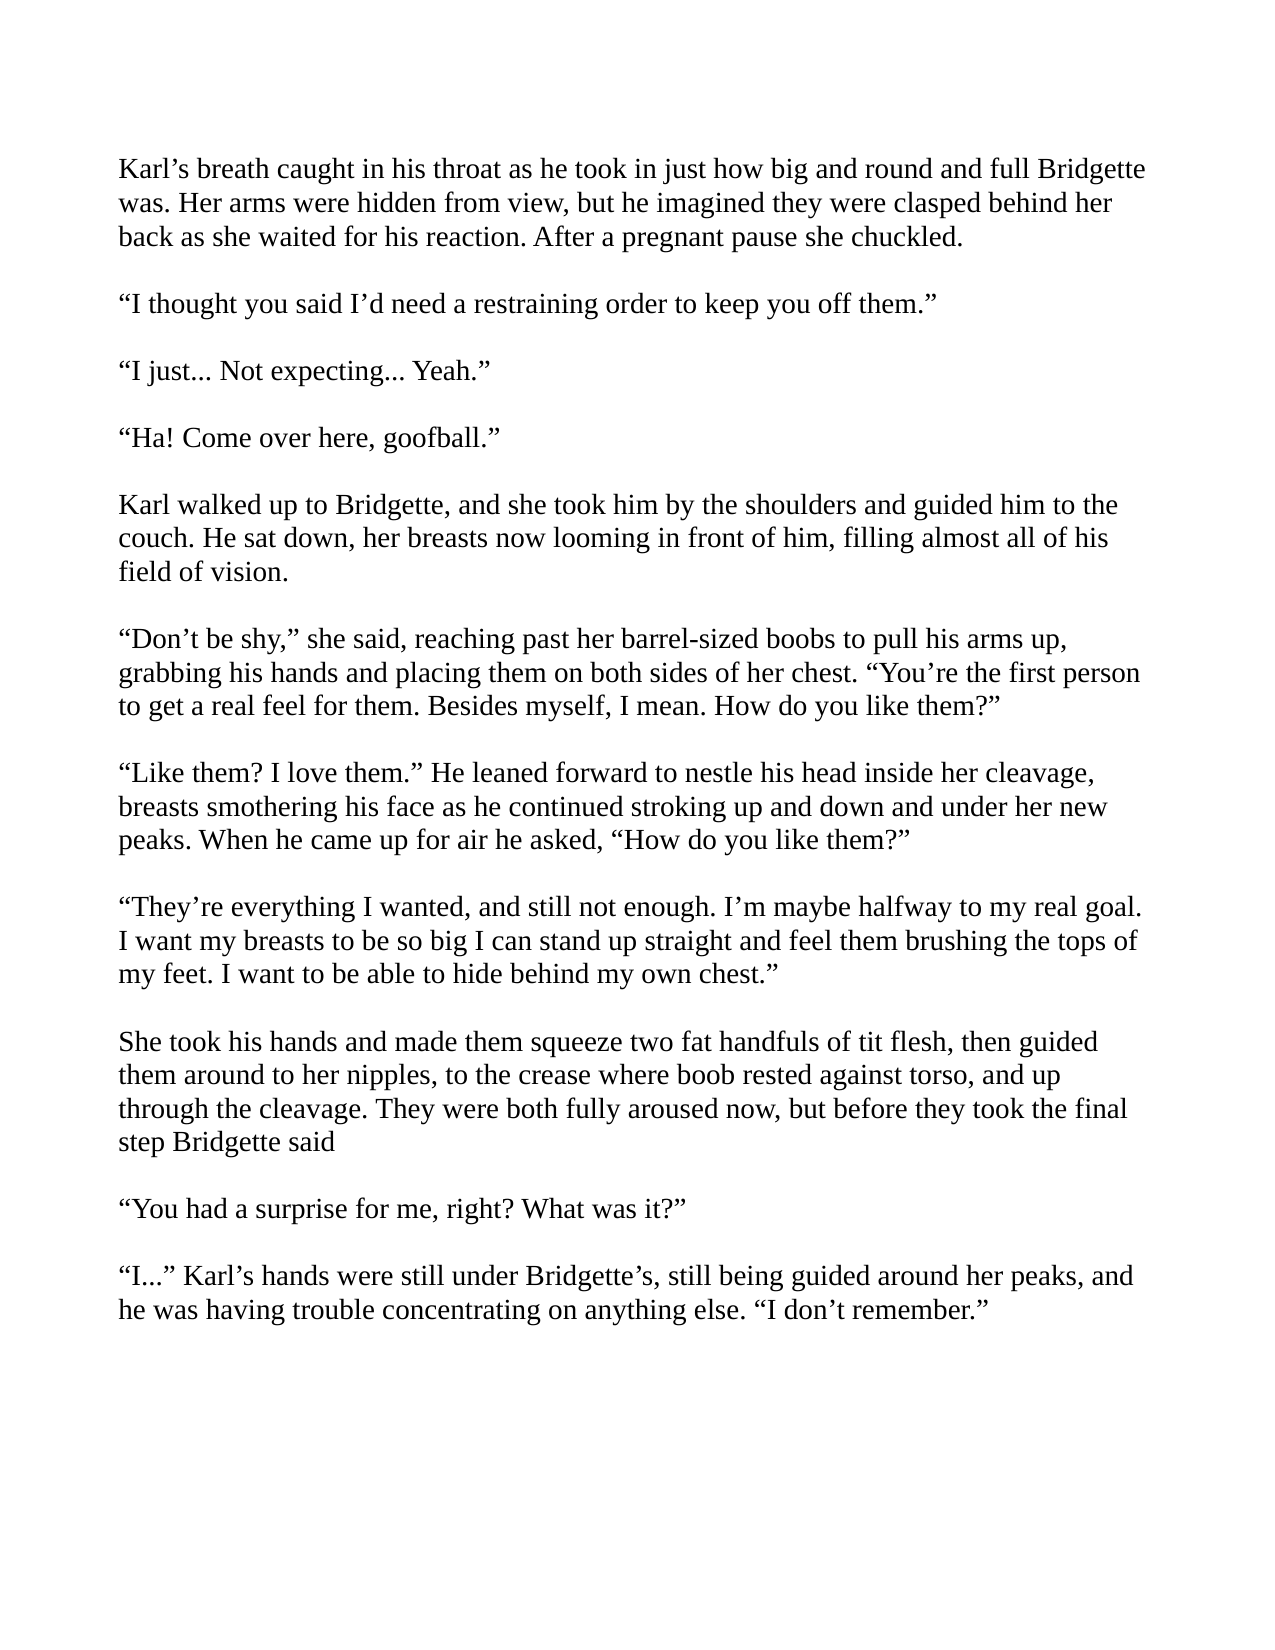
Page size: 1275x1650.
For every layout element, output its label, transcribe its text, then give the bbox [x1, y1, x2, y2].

text “They’re everything I wanted, and still not enough. I’m maybe halfway to my real goal. I want my breasts to be so big I can stand up straight and feel them brushing the tops of my feet. I want to be able to hide behind my own chest.” [118, 889, 1157, 990]
text “You had a surprise for me, right? What was it?” [118, 1191, 1157, 1225]
text Karl’s breath caught in his throat as he took in just how big and round and full Bridgette was. Her arms were hidden from view, but he imagined they were clasped behind her back as she waited for his reaction. After a pregnant pause she chuckled. [118, 152, 1157, 252]
text “Don’t be shy,” she said, reaching past her barrel-sized boobs to pull his arms up, grabbing his hands and placing them on both sides of her chest. “You’re the first person to get a real feel for them. Besides myself, I mean. How do you like them?” [118, 621, 1157, 722]
text “Like them? I love them.” He leaned forward to nestle his head inside her cleavage, breasts smothering his face as he continued stroking up and down and under her new peaks. When he came up for air he asked, “How do you like them?” [118, 755, 1157, 856]
text “I just... Not expecting... Yeah.” [118, 353, 1157, 386]
text She took his hands and made them squeeze two fat handfuls of tit flesh, then guided them around to her nipples, to the crease where boob rested against torso, and up through the cleavage. They were both fully aroused now, but before they took the final step Bridgette said [118, 1024, 1157, 1158]
text “Ha! Come over here, goofball.” [118, 420, 1157, 453]
text “I...” Karl’s hands were still under Bridgette’s, still being guided around her peaks, and he was having trouble concentrating on anything else. “I don’t remember.” [118, 1258, 1157, 1326]
text Karl walked up to Bridgette, and she took him by the shoulders and guided him to the couch. He sat down, her breasts now looming in front of him, filling almost all of his field of vision. [118, 487, 1157, 588]
text “I thought you said I’d need a restraining order to keep you off them.” [118, 286, 1157, 319]
